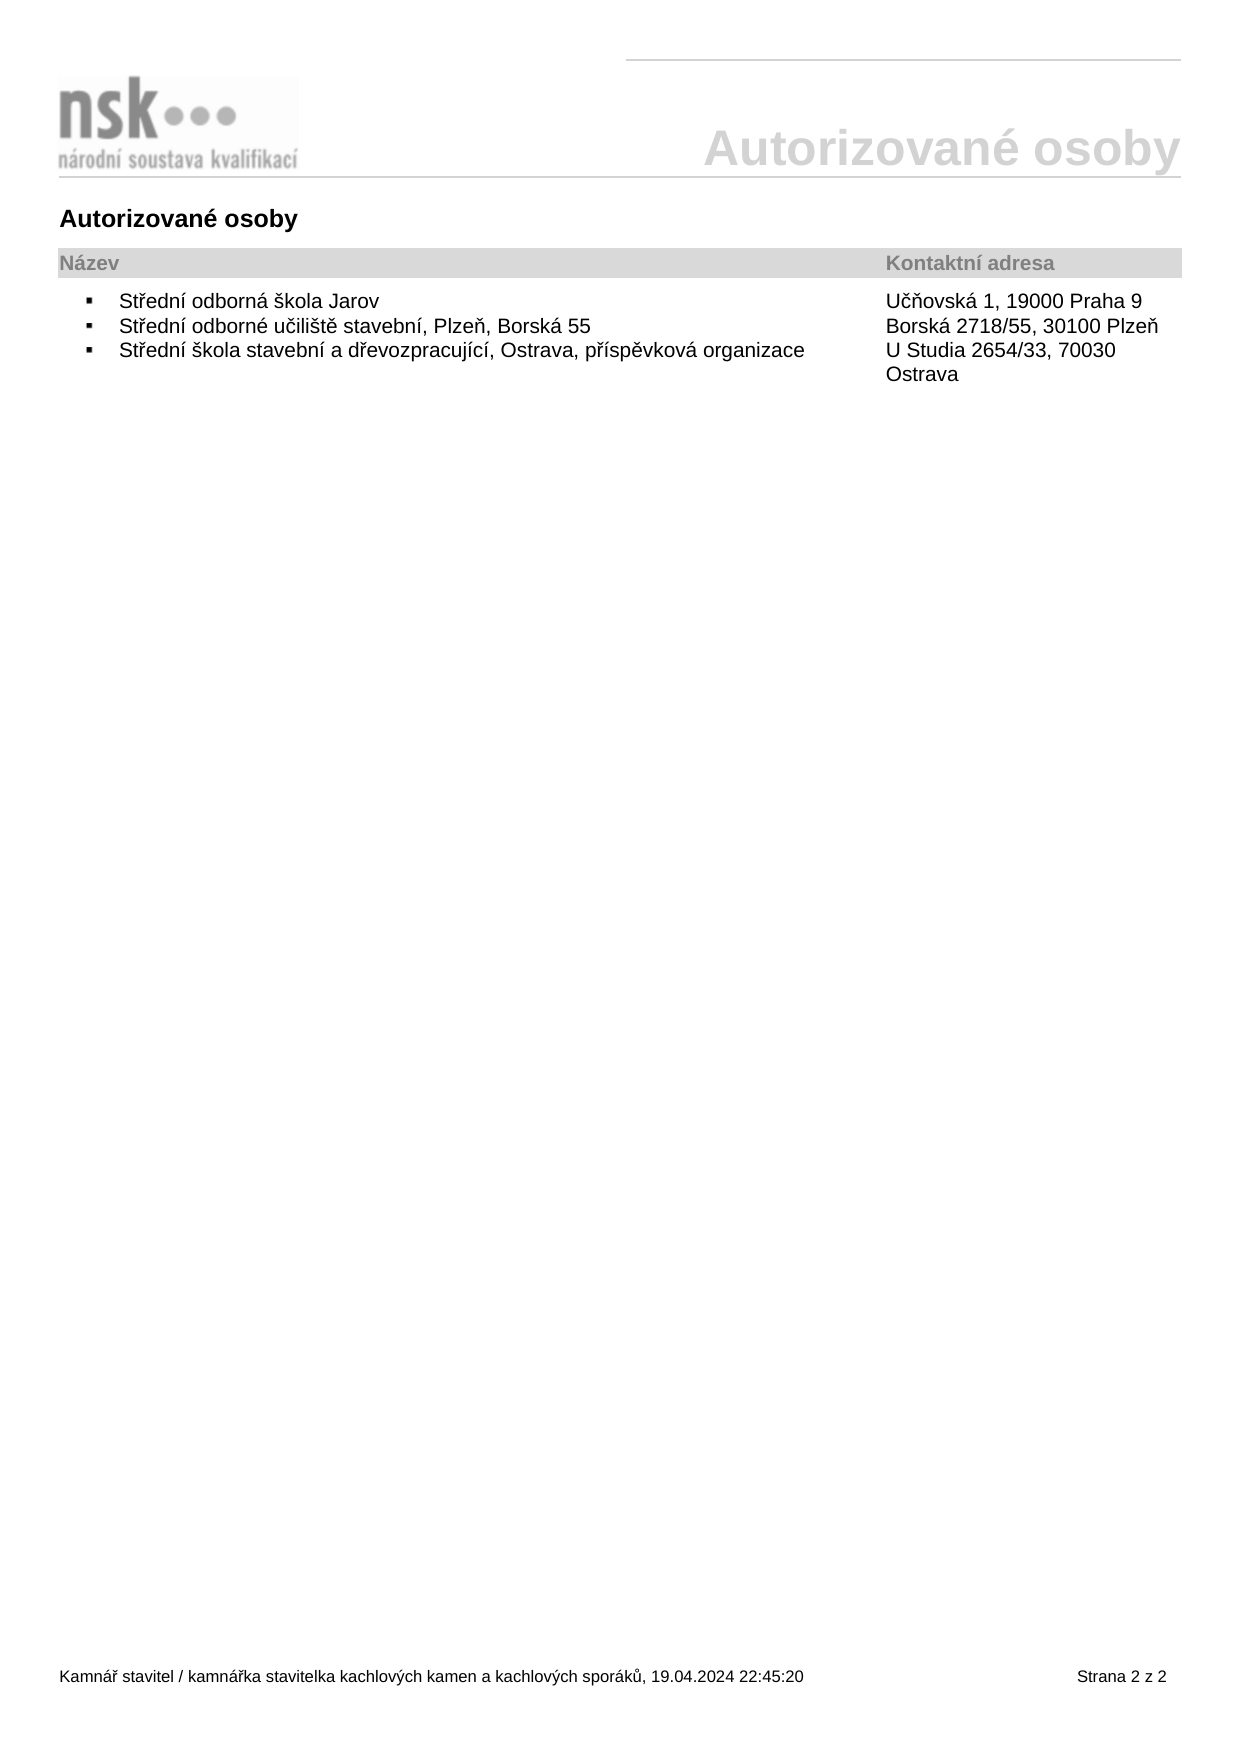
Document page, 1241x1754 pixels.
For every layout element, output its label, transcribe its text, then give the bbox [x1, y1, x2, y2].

table_cell [1167, 686, 1181, 986]
table_cell [59, 1286, 119, 1472]
table_cell [860, 1472, 886, 1658]
table_cell U Studia 2654/33, 70030 Ostrava [886, 338, 1181, 386]
picture [59, 314, 119, 337]
table_cell [1167, 1472, 1181, 1658]
table_cell [119, 1472, 481, 1658]
table_cell [59, 236, 119, 248]
table_cell [860, 686, 886, 986]
table_cell [860, 236, 886, 248]
table_cell [1167, 194, 1181, 200]
table_cell [119, 986, 481, 1286]
table_cell [119, 171, 481, 176]
picture [57, 59, 619, 171]
table_cell [618, 278, 626, 289]
table_cell [886, 1472, 1167, 1658]
table_cell [481, 171, 617, 176]
table_cell [1167, 236, 1181, 248]
table_cell [618, 236, 626, 248]
table_cell [119, 278, 481, 289]
table_cell [59, 986, 119, 1286]
table_cell [481, 364, 617, 386]
table_cell [119, 194, 481, 200]
table_cell [481, 1472, 617, 1658]
table_cell [860, 364, 886, 386]
table_cell [618, 1286, 626, 1472]
table_cell [481, 986, 617, 1286]
table_cell [481, 236, 617, 248]
table_cell Borská 2718/55, 30100 Plzeň [886, 314, 1181, 338]
table_cell Autorizované osoby [626, 61, 1181, 176]
table_cell [626, 1286, 860, 1472]
table_cell [618, 170, 626, 176]
table_cell [618, 194, 626, 200]
table_cell [481, 278, 617, 289]
table_cell [618, 686, 626, 986]
table_cell [481, 386, 617, 686]
table_cell Kamnář stavitel / kamnářka stavitelka kachlových kamen a kachlových sporáků, 19.04.2024 22:45:20 [59, 1658, 860, 1694]
table_cell [886, 194, 1167, 200]
table_cell Název [60, 250, 885, 277]
table_cell [119, 686, 481, 986]
table_cell Střední odborné učiliště stavební, Plzeň, Borská 55 [119, 314, 886, 338]
table_cell Střední škola stavební a dřevozpracující, Ostrava, příspěvková organizace [119, 338, 886, 363]
table_cell [886, 686, 1167, 986]
table_cell [626, 986, 860, 1286]
table_cell [59, 194, 119, 200]
table_cell [886, 278, 1167, 289]
table_cell [886, 1286, 1167, 1472]
table_cell [886, 986, 1167, 1286]
table_cell [860, 194, 886, 200]
table_cell [59, 278, 119, 288]
table_cell [119, 386, 481, 686]
table_cell [481, 1286, 617, 1472]
table_cell [618, 986, 626, 1286]
table_cell [119, 1286, 481, 1472]
table_cell [886, 236, 1167, 248]
table_cell [860, 1286, 886, 1472]
table_cell Strana 2 z 2 [860, 1658, 1167, 1694]
table_cell [626, 236, 860, 248]
picture [59, 288, 119, 313]
table_cell [59, 386, 119, 686]
table_cell Autorizované osoby [59, 200, 1181, 236]
table_cell [1167, 278, 1181, 289]
table_cell [59, 178, 1181, 194]
table_cell [1167, 1286, 1181, 1472]
table_cell [481, 194, 617, 200]
table_cell [59, 686, 119, 986]
table_cell [59, 364, 119, 386]
table_cell [1167, 386, 1181, 686]
table_cell [618, 364, 626, 386]
table_cell Kontaktní adresa [886, 250, 1180, 277]
table_cell [860, 278, 886, 289]
table_cell [618, 386, 626, 686]
table_cell [860, 386, 886, 686]
table_cell [626, 1472, 860, 1658]
table_cell Učňovská 1, 19000 Praha 9 [886, 289, 1181, 314]
table_cell [119, 364, 481, 386]
table_cell [1167, 986, 1181, 1286]
table_cell [626, 386, 860, 686]
table_cell [626, 686, 860, 986]
table_cell [119, 236, 481, 248]
table_cell [886, 386, 1167, 686]
picture [59, 338, 119, 362]
table_cell [619, 59, 626, 170]
table_cell [59, 171, 119, 176]
table_cell Střední odborná škola Jarov [119, 289, 886, 314]
table_cell [626, 278, 860, 289]
table_cell [626, 364, 860, 386]
table_cell [481, 686, 617, 986]
table_cell [860, 986, 886, 1286]
table_cell [618, 1472, 626, 1658]
table_cell [626, 194, 860, 200]
table_cell [1167, 1658, 1181, 1694]
table_cell [59, 1472, 119, 1658]
